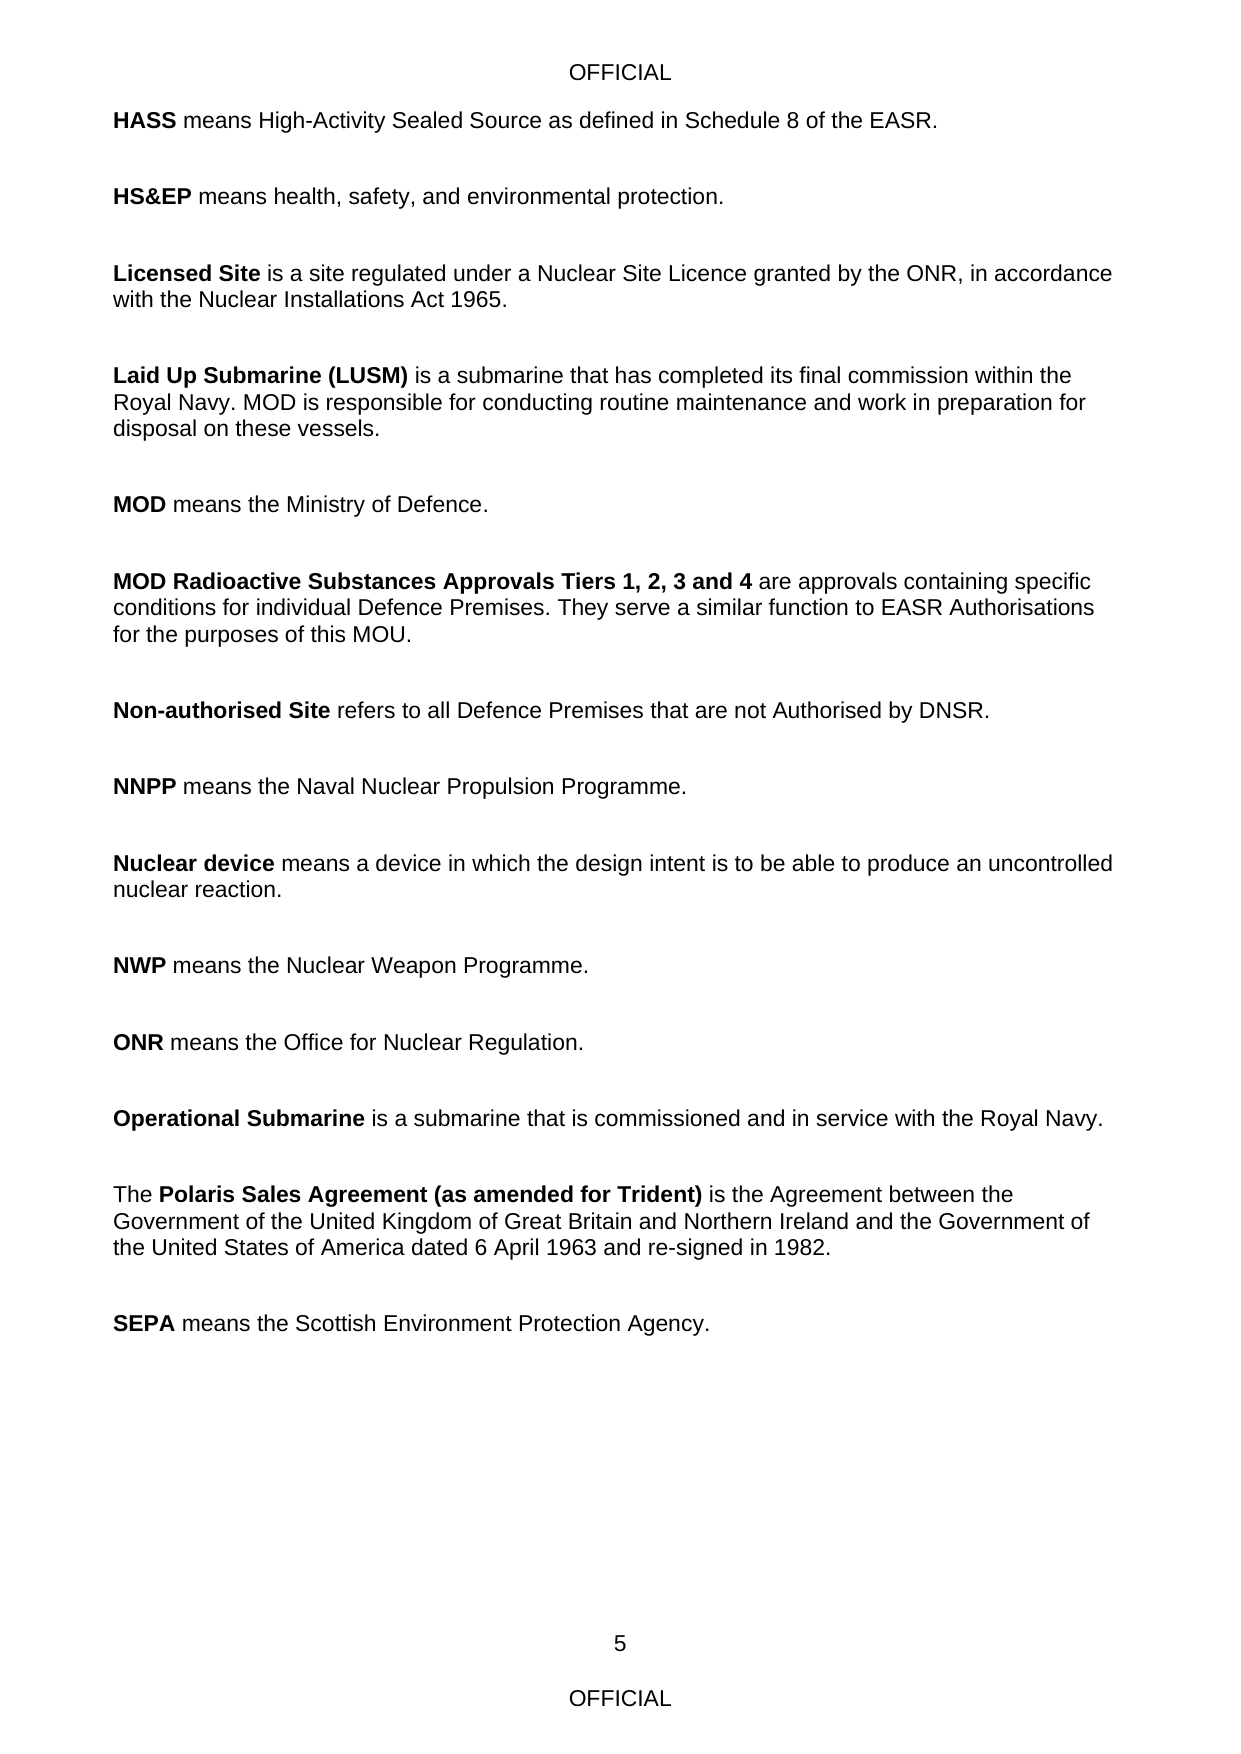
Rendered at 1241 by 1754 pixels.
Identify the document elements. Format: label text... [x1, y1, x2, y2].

text HS&EP means health, safety, and environmental protection. [113, 183, 1127, 210]
text HASS means High-Activity Sealed Source as defined in Schedule 8 of the EASR. [113, 107, 1127, 133]
text Laid Up Submarine (LUSM) is a submarine that has completed its final commission within the Royal Navy. MOD is responsible for conducting routine maintenance and work in preparation for disposal on these vessels. [113, 362, 1127, 441]
text Non-authorised Site refers to all Defence Premises that are not Authorised by DNSR. [113, 697, 1127, 723]
text ONR means the Office for Nuclear Regulation. [113, 1029, 1127, 1055]
text Operational Submarine is a submarine that is commissioned and in service with the Royal Navy. [113, 1105, 1127, 1131]
text Licensed Site is a site regulated under a Nuclear Site Licence granted by the ONR, in accordance with the Nuclear Installations Act 1965. [113, 260, 1127, 312]
text NNPP means the Naval Nuclear Propulsion Programme. [113, 773, 1127, 799]
text MOD Radioactive Substances Approvals Tiers 1, 2, 3 and 4 are approvals containing specific conditions for individual Defence Premises. They serve a similar function to EASR Authorisations for the purposes of this MOU. [113, 568, 1127, 647]
text SEPA means the Scottish Environment Protection Agency. [113, 1310, 1127, 1337]
text Nuclear device means a device in which the design intent is to be able to produce an uncontrolled nuclear reaction. [113, 849, 1127, 902]
text NWP means the Nuclear Weapon Programme. [113, 952, 1127, 979]
text The Polaris Sales Agreement (as amended for Trident) is the Agreement between the Government of the United Kingdom of Great Britain and Northern Ireland and the Government of the United States of America dated 6 April 1963 and re-signed in 1982. [113, 1181, 1127, 1260]
text MOD means the Ministry of Defence. [113, 491, 1127, 518]
